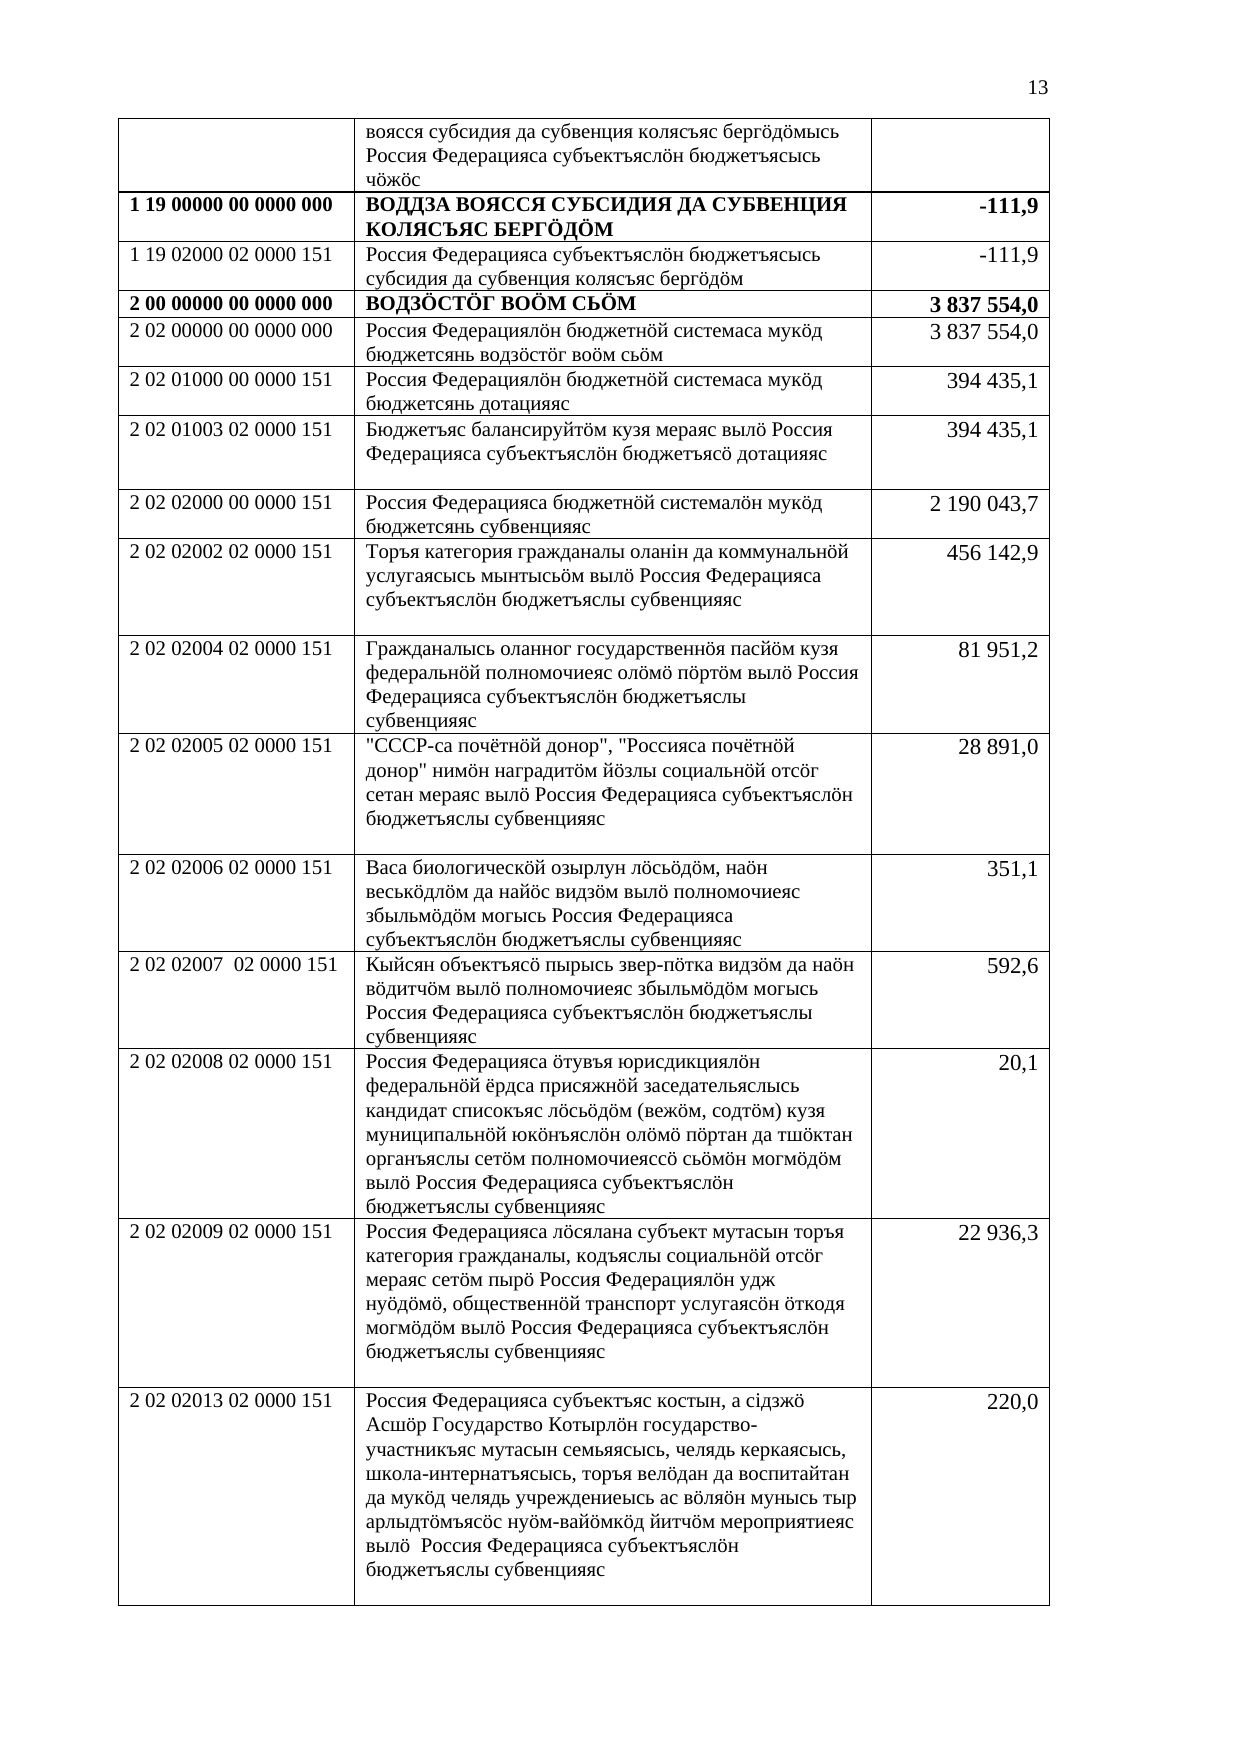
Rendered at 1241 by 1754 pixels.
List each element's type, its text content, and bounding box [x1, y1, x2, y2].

table_cell 2 02 02009 02 0000 151 [119, 1219, 354, 1387]
table_cell Васа биологическöй озырлун лöсьöдöм, наöн веськöдлöм да найöс видзöм вылö полномочиеяс збыльмöдöм могысь Россия Федерацияса субъектъяслöн бюджетъяслы субвенцияяс [355, 855, 871, 951]
table_cell ВОДДЗА ВОЯССЯ СУБСИДИЯ ДА СУБВЕНЦИЯ КОЛЯСЪЯС БЕРГÖДÖМ [355, 193, 871, 241]
table_cell 220,0 [872, 1388, 1049, 1605]
table_cell 2 02 01000 00 0000 151 [119, 367, 354, 415]
table_cell -111,9 [872, 193, 1049, 241]
table_cell 394 435,1 [872, 367, 1049, 415]
table_cell Гражданалысь оланног государственнöя пасйöм кузя федеральнöй полномочиеяс олöмö пöртöм вылö Россия Федерацияса субъектъяслöн бюджетъяслы субвенцияяс [355, 636, 871, 732]
table_cell 1 19 00000 00 0000 000 [119, 193, 354, 241]
table_cell Россия Федерацияса субъектъяслöн бюджетъясысь субсидия да субвенция колясъяс бергöдöм [355, 242, 871, 290]
table_cell 394 435,1 [872, 416, 1049, 489]
table_cell [872, 119, 1049, 191]
table_cell [1050, 489, 1094, 538]
table_cell "СССР-са почётнöй донор", "Россияса почётнöй донор" нимöн наградитöм йöзлы социальнöй отсöг сетан мераяс вылö Россия Федерацияса субъектъяслöн бюджетъяслы субвенцияяс [355, 734, 871, 854]
table_cell Россия Федерациялöн бюджетнöй системаса мукöд бюджетсянь дотацияяс [355, 367, 871, 415]
table_cell 2 02 02007 02 0000 151 [119, 952, 354, 1048]
table_cell [1050, 366, 1094, 415]
table_cell [119, 119, 354, 191]
table_cell 3 837 554,0 [872, 318, 1049, 366]
table_cell 81 951,2 [872, 636, 1049, 732]
table_cell [1050, 1218, 1094, 1387]
table_cell 28 891,0 [872, 734, 1049, 854]
table_cell Россия Федерацияса лöсялана субъект мутасын торъя категория гражданалы, кодъяслы социальнöй отсöг мераяс сетöм пырö Россия Федерациялöн удж нуöдöмö, общественнöй транспорт услугаясöн öткодя могмöдöм вылö Россия Федерацияса субъектъяслöн бюджетъяслы субвенцияяс [355, 1219, 871, 1387]
table_cell ВОДЗÖСТÖГ ВОÖМ СЬÖМ [355, 291, 871, 317]
table_cell Кыйсян объектъясö пырысь звер-пöтка видзöм да наöн вöдитчöм вылö полномочиеяс збыльмöдöм могысь Россия Федерацияса субъектъяслöн бюджетъяслы субвенцияяс [355, 952, 871, 1048]
table_cell [1050, 951, 1094, 1048]
table_cell [1050, 290, 1094, 317]
table_cell 2 190 043,7 [872, 490, 1049, 538]
table_cell Бюджетъяс балансируйтöм кузя мераяс вылö Россия Федерацияса субъектъяслöн бюджетъясö дотацияяс [355, 416, 871, 489]
table_cell 2 02 02013 02 0000 151 [119, 1388, 354, 1605]
table_cell 2 02 01003 02 0000 151 [119, 416, 354, 489]
table_cell 2 02 02006 02 0000 151 [119, 855, 354, 951]
table_cell 2 02 02000 00 0000 151 [119, 490, 354, 538]
table_cell 1 19 02000 02 0000 151 [119, 242, 354, 290]
table_cell [1050, 733, 1094, 854]
table_cell Россия Федерацияса субъектъяс костын, а сiдзжö Асшöр Государство Котырлöн государство-участникъяс мутасын семьяясысь, челядь керкаясысь, школа-интернатъясысь, торъя велöдан да воспитайтан да мукöд челядь учреждениеысь ас вöляöн мунысь тыр арлыдтöмъясöс нуöм-вайöмкöд йитчöм мероприятиеяс вылö Россия Федерацияса субъектъяслöн бюджетъяслы субвенцияяс [355, 1388, 871, 1605]
table_cell Торъя категория гражданалы оланiн да коммунальнöй услугаясысь мынтысьöм вылö Россия Федерацияса субъектъяслöн бюджетъяслы субвенцияяс [355, 539, 871, 635]
table_cell Россия Федерациялöн бюджетнöй системаса мукöд бюджетсянь водзöстöг воöм сьöм [355, 318, 871, 366]
table_cell 592,6 [872, 952, 1049, 1048]
table_cell Россия Федерацияса бюджетнöй системалöн мукöд бюджетсянь субвенцияяс [355, 490, 871, 538]
table_cell [1050, 635, 1094, 732]
table_cell [1050, 317, 1094, 366]
table_cell 2 02 02008 02 0000 151 [119, 1049, 354, 1218]
table_cell [1050, 1048, 1094, 1218]
table_cell 22 936,3 [872, 1219, 1049, 1387]
table_cell -111,9 [872, 242, 1049, 290]
table_cell 2 02 00000 00 0000 000 [119, 318, 354, 366]
table_cell [1050, 191, 1094, 241]
table_cell [1050, 118, 1094, 191]
table_cell 2 02 02004 02 0000 151 [119, 636, 354, 732]
table_cell 3 837 554,0 [872, 291, 1049, 317]
table_cell [1050, 538, 1094, 635]
table_cell 20,1 [872, 1049, 1049, 1218]
table_cell воясся субсидия да субвенция колясъяс бергöдöмысь Россия Федерацияса субъектъяслöн бюджетъясысь чöжöс [355, 119, 871, 191]
table_cell 2 02 02002 02 0000 151 [119, 539, 354, 635]
table_cell Россия Федерацияса öтувъя юрисдикциялöн федеральнöй ёрдса присяжнöй заседательяслысь кандидат списокъяс лöсьöдöм (вежöм, содтöм) кузя муниципальнöй юкöнъяслöн олöмö пöртан да тшöктан органъяслы сетöм полномочиеяссö сьöмöн могмöдöм вылö Россия Федерацияса субъектъяслöн бюджетъяслы субвенцияяс [355, 1049, 871, 1218]
table_cell [1050, 1387, 1094, 1605]
table_cell 2 02 02005 02 0000 151 [119, 734, 354, 854]
table_cell [1050, 854, 1094, 951]
table_cell 351,1 [872, 855, 1049, 951]
table_cell [1050, 415, 1094, 489]
table_cell [1050, 241, 1094, 290]
table_cell 2 00 00000 00 0000 000 [119, 291, 354, 317]
table_cell 456 142,9 [872, 539, 1049, 635]
